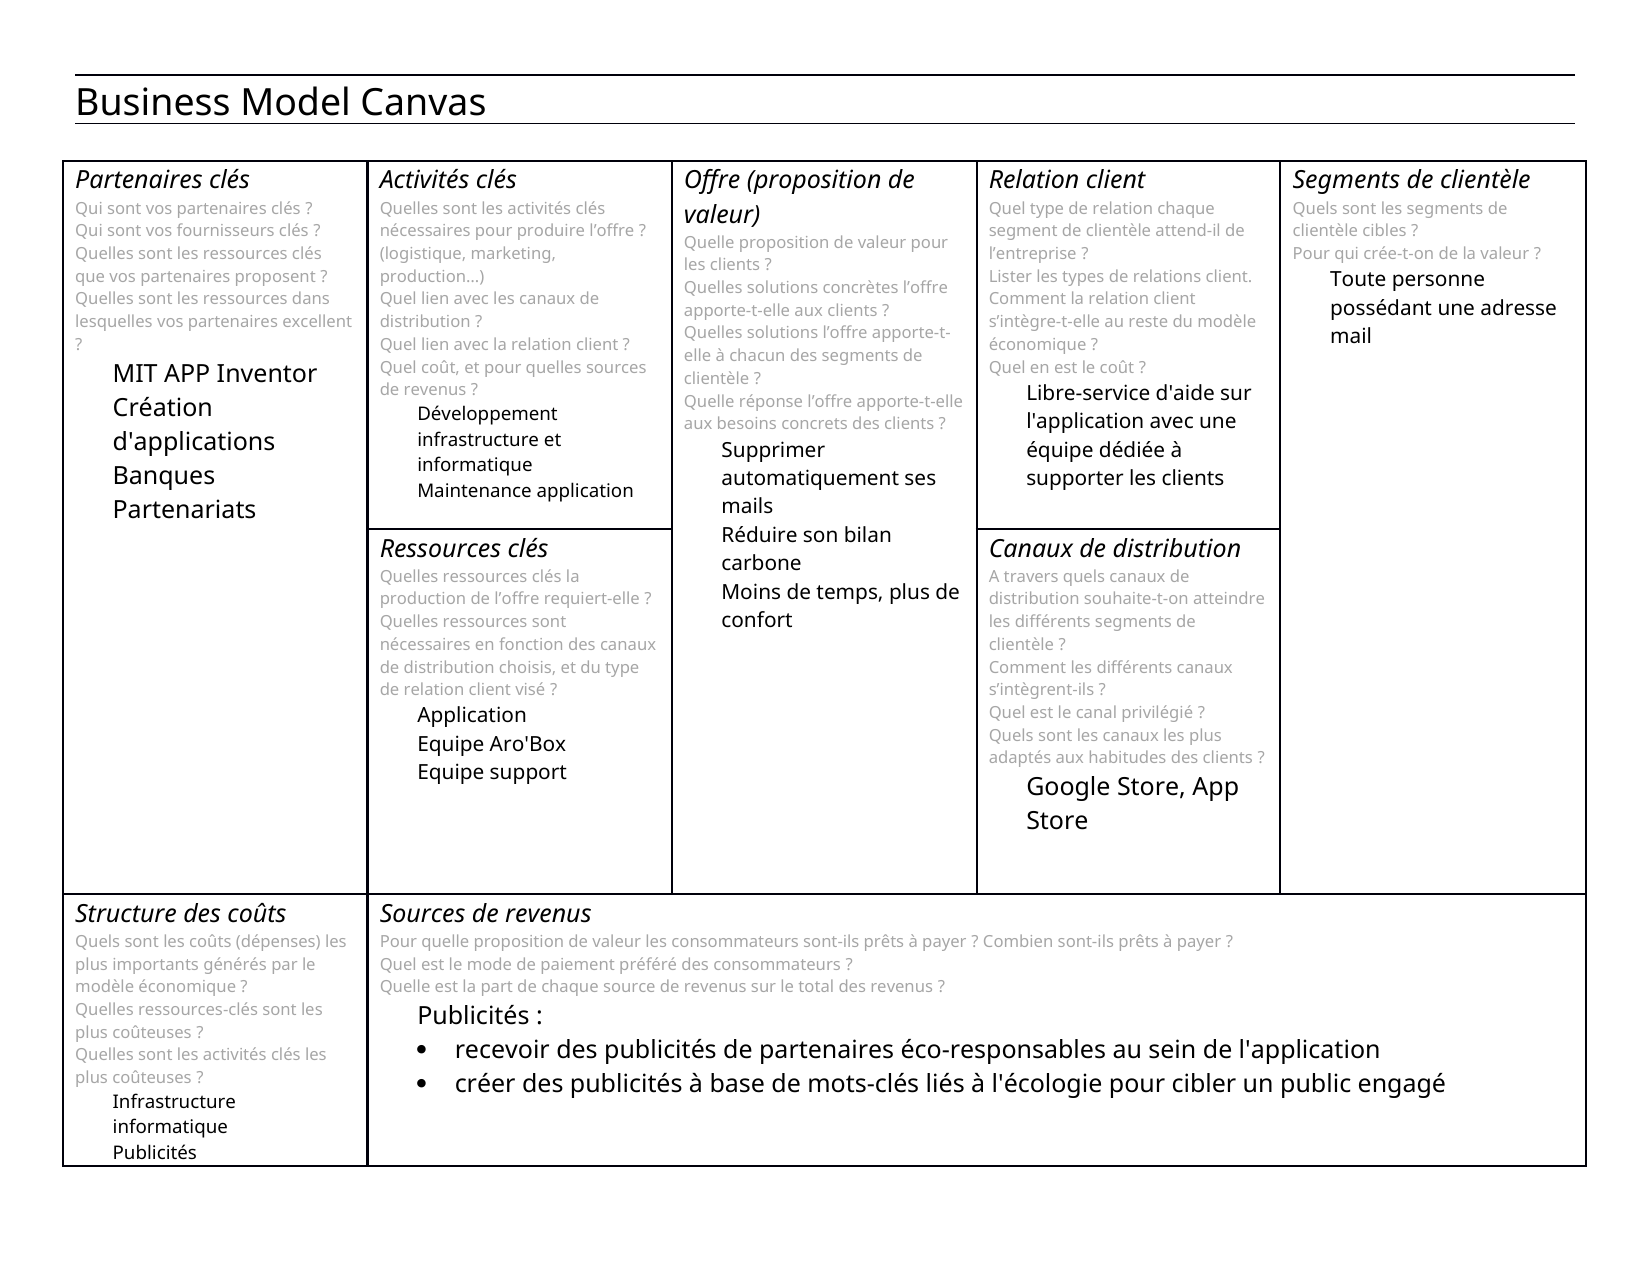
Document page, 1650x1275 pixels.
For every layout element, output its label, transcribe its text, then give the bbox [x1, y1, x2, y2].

table_header Segments de clientèle Quels sont les segments de clientèle cibles ? Pour qui crée-t-on de la valeur ? Toute personne possédant une adresse mail [1281, 162, 1585, 893]
text Business Model Canvas [75, 76, 1575, 123]
table_header Partenaires clés Qui sont vos partenaires clés ? Qui sont vos fournisseurs clés ? Quelles sont les ressources clés que vos partenaires proposent ? Quelles sont les ressources dans lesquelles vos partenaires excellent ? MIT APP Inventor Création d'applications Banques Partenariats [64, 162, 366, 893]
table_header Offre (proposition de valeur) Quelle proposition de valeur pour les clients ? Quelles solutions concrètes l’offre apporte-t-elle aux clients ? Quelles solutions l’offre apporte-t-elle à chacun des segments de clientèle ? Quelle réponse l’offre apporte-t-elle aux besoins concrets des clients ? Supprimer automatiquement ses mails Réduire son bilan carbone Moins de temps, plus de confort [673, 162, 976, 893]
table_cell Structure des coûts Quels sont les coûts (dépenses) les plus importants générés par le modèle économique ? Quelles ressources-clés sont les plus coûteuses ? Quelles sont les activités clés les plus coûteuses ? Infrastructure informatique Publicités [64, 895, 366, 1165]
table_header Relation client Quel type de relation chaque segment de clientèle attend-il de l’entreprise ? Lister les types de relations client. Comment la relation client s’intègre-t-elle au reste du modèle économique ? Quel en est le coût ? Libre-service d'aide sur l'application avec une équipe dédiée à supporter les clients [978, 162, 1279, 528]
table_cell Sources de revenus Pour quelle proposition de valeur les consommateurs sont-ils prêts à payer ? Combien sont-ils prêts à payer ? Quel est le mode de paiement préféré des consommateurs ? Quelle est la part de chaque source de revenus sur le total des revenus ? Publicités : recevoir des publicités de partenaires éco-responsables au sein de l'application créer des publicités à base de mots-clés liés à l'écologie pour cibler un public engagé [369, 895, 1585, 1165]
table_cell Ressources clés Quelles ressources clés la production de l’offre requiert-elle ? Quelles ressources sont nécessaires en fonction des canaux de distribution choisis, et du type de relation client visé ? Application Equipe Aro'Box Equipe support [369, 530, 671, 893]
table_cell Canaux de distribution A travers quels canaux de distribution souhaite-t-on atteindre les différents segments de clientèle ? Comment les différents canaux s’intègrent-ils ? Quel est le canal privilégié ? Quels sont les canaux les plus adaptés aux habitudes des clients ? Google Store, App Store [978, 530, 1279, 893]
table_header Activités clés Quelles sont les activités clés nécessaires pour produire l’offre ? (logistique, marketing, production…) Quel lien avec les canaux de distribution ? Quel lien avec la relation client ? Quel coût, et pour quelles sources de revenus ? Développement infrastructure et informatique Maintenance application [369, 162, 671, 528]
